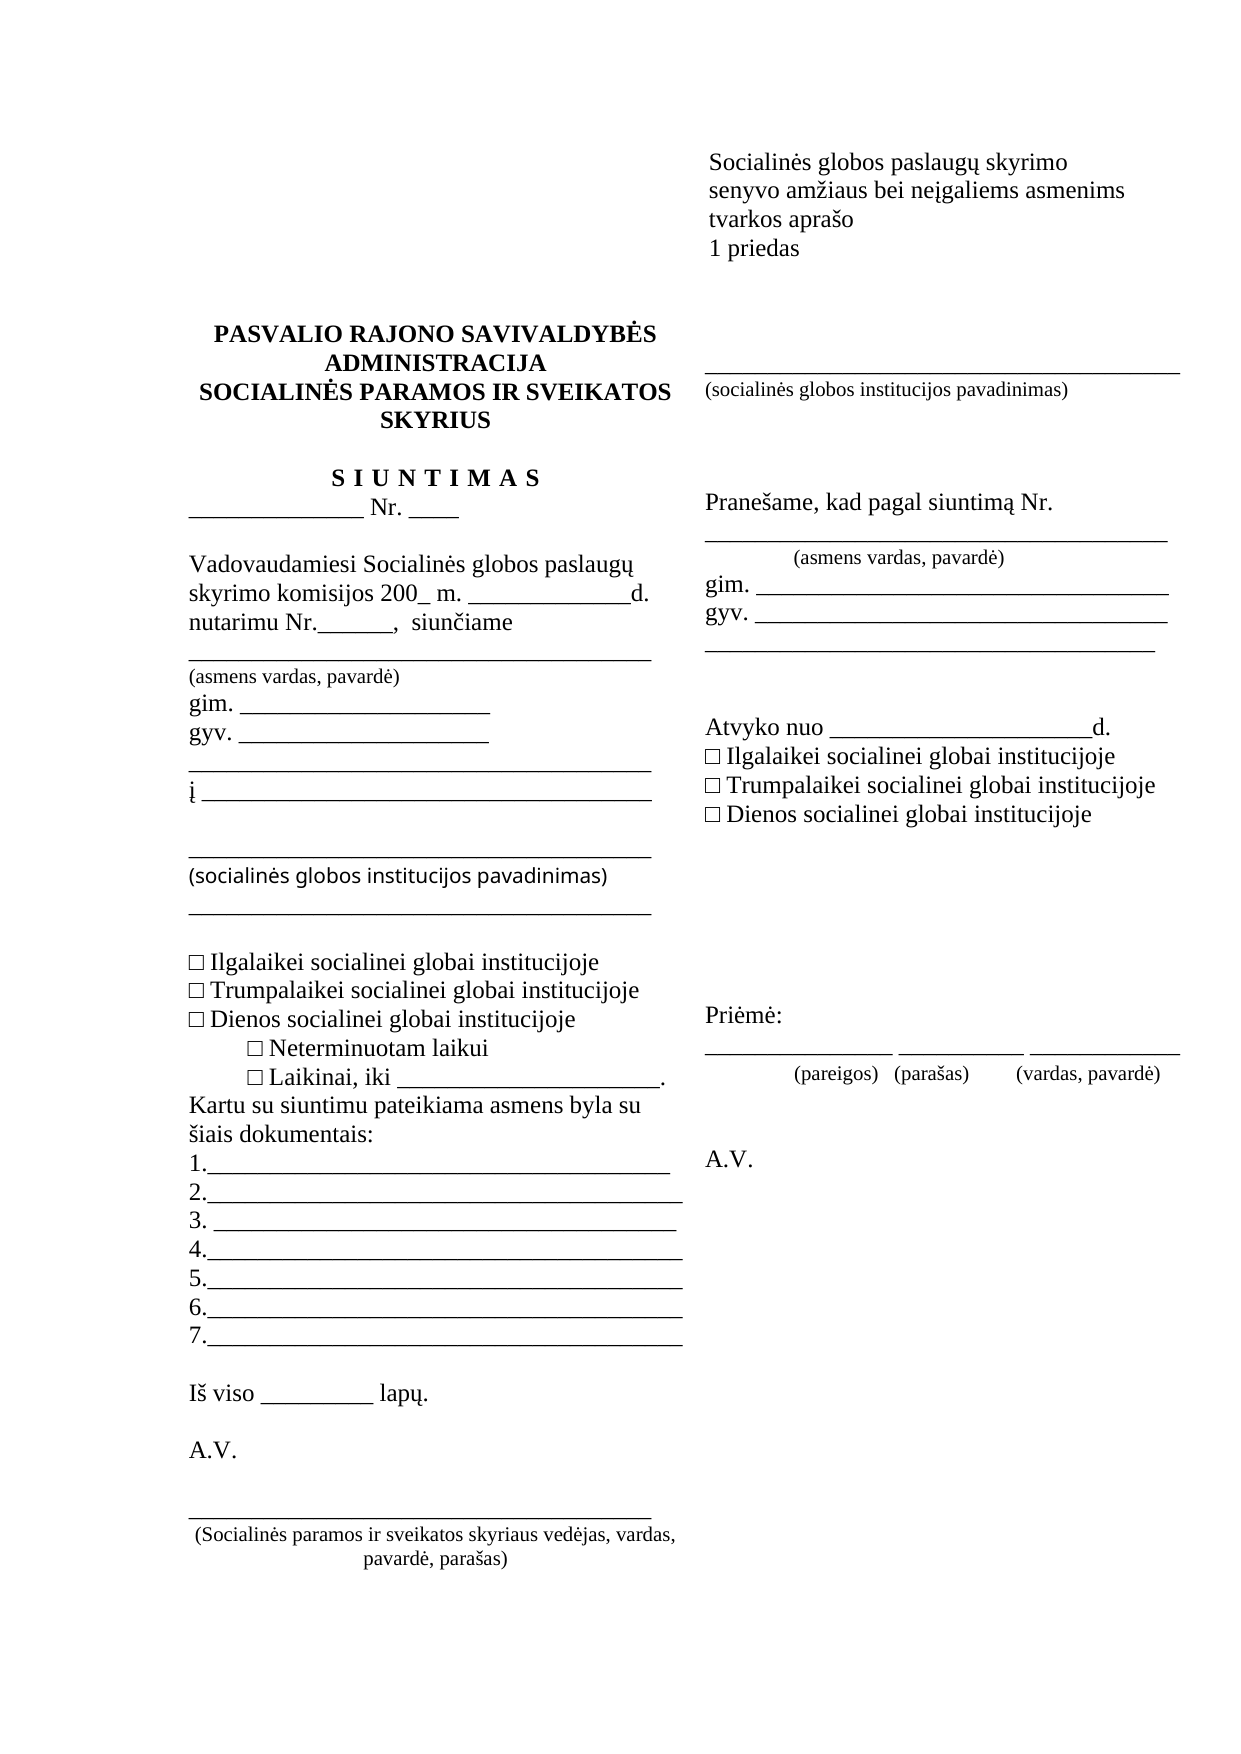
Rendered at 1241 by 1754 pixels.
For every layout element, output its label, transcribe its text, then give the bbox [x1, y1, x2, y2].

text 1 priedas [177, 233, 1181, 262]
text tvarkos aprašo [177, 204, 1181, 233]
text Socialinės globos paslaugų skyrimo [177, 147, 1181, 176]
table_header ______________________________________ (socialinės globos institucijos pavadinimas) Pranešame, kad pagal siuntimą Nr. _____________________________________ (asmens vardas, pavardė) gim. _________________________________ gyv. _________________________________ ____________________________________ Atvyko nuo _____________________d. □ Ilgalaikei socialinei globai institucijoje □ Trumpalaikei socialinei globai institucijoje □ Dienos socialinei globai institucijoje Priėmė: _______________ __________ ____________ (pareigos) (parašas) (vardas, pavardė) A.V. [694, 319, 1204, 1570]
text senyvo amžiaus bei neįgaliems asmenims [177, 176, 1181, 204]
table_header PASVALIO RAJONO SAVIVALDYBĖS ADMINISTRACIJA SOCIALINĖS PARAMOS IR SVEIKATOS SKYRIUS SIUNTIMAS ______________ Nr. ____ Vadovaudamiesi Socialinės globos paslaugų skyrimo komisijos 200_ m. _____________d. nutarimu Nr.______, siunčiame _____________________________________ (asmens vardas, pavardė) gim. ____________________ gyv. ____________________ _____________________________________ į ____________________________________ _____________________________________ (socialinės globos institucijos pavadinimas) _____________________________________ □ Ilgalaikei socialinei globai institucijoje □ Trumpalaikei socialinei globai institucijoje □ Dienos socialinei globai institucijoje □ Neterminuotam laikui □ Laikinai, iki _____________________. Kartu su siuntimu pateikiama asmens byla su šiais dokumentais: 1._____________________________________ 2.______________________________________ 3. _____________________________________ 4.______________________________________ 5.______________________________________ 6.______________________________________ 7.______________________________________ Iš viso _________ lapų. A.V. _____________________________________ (Socialinės paramos ir sveikatos skyriaus vedėjas, vardas, pavardė, parašas) [177, 319, 693, 1570]
